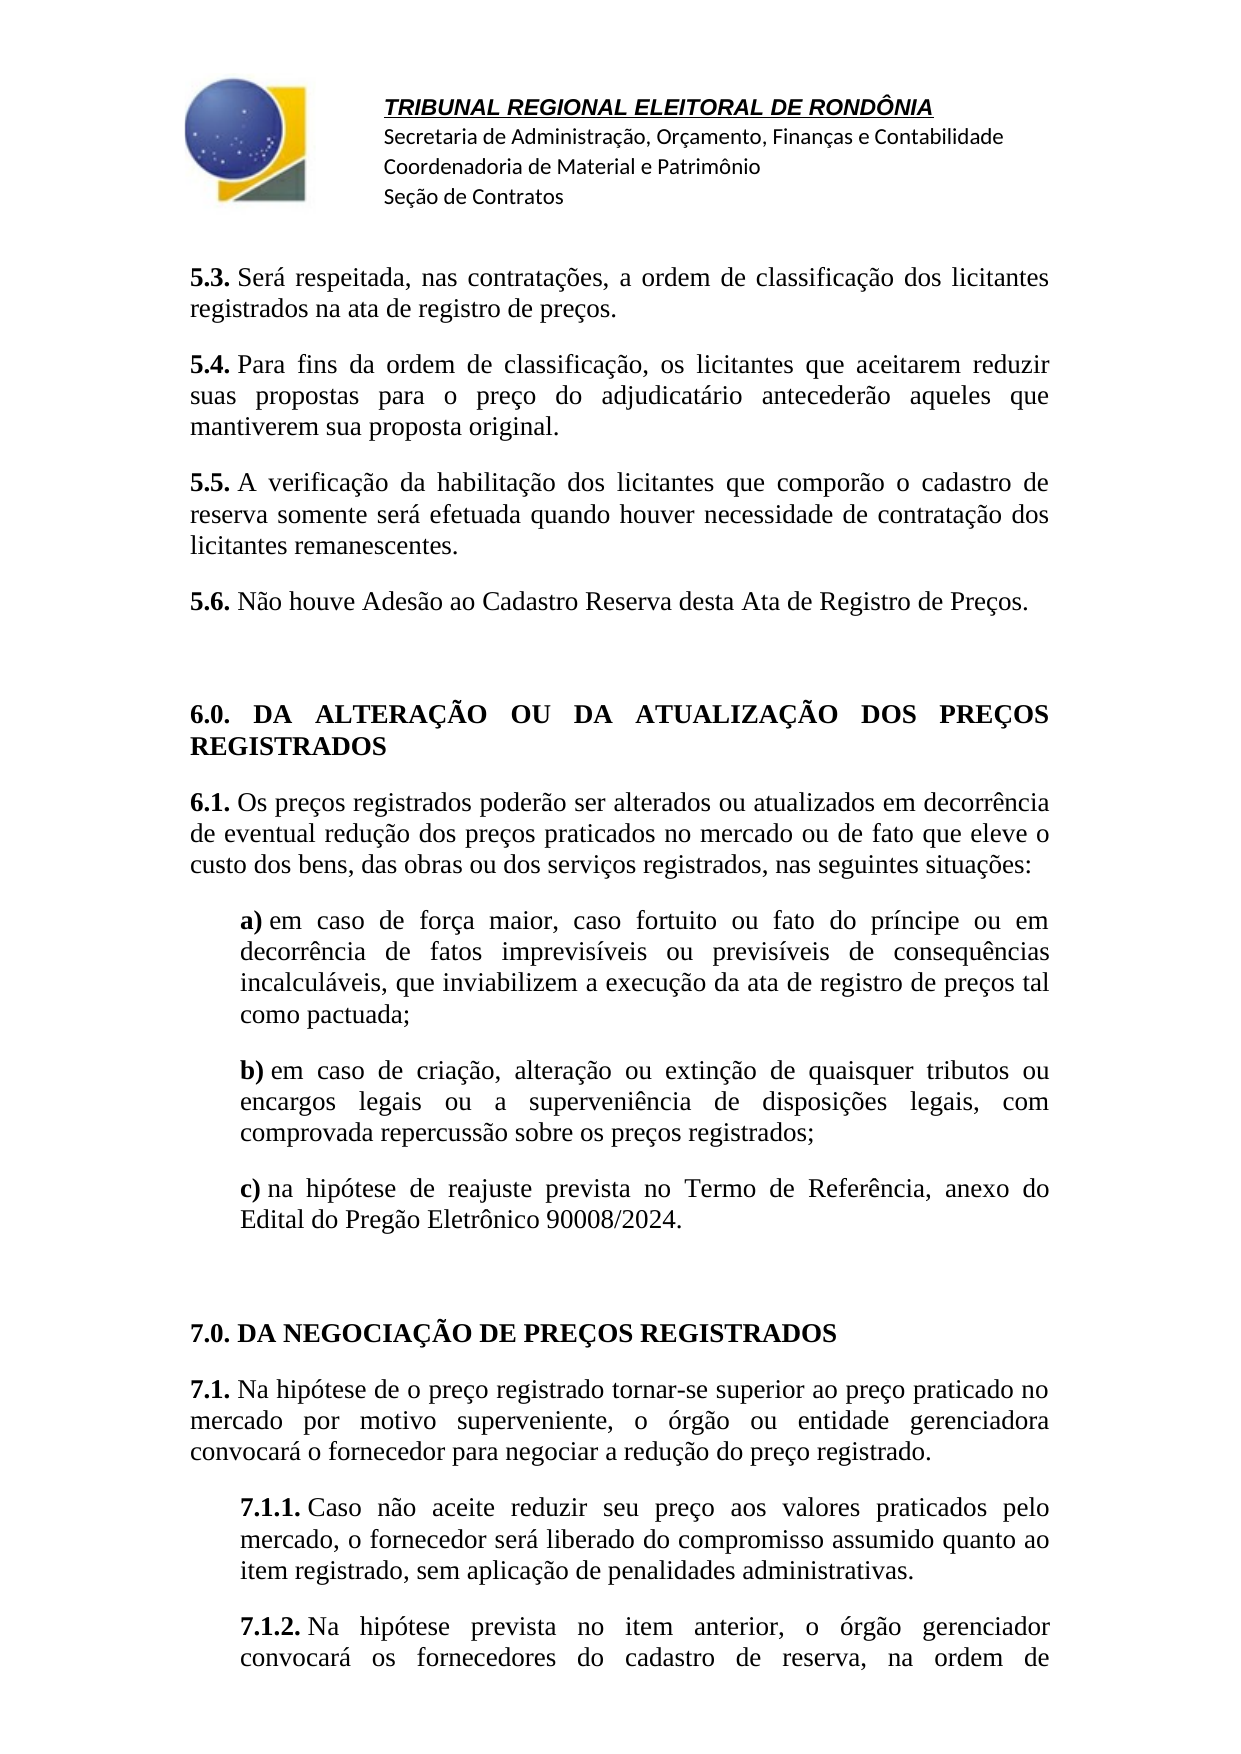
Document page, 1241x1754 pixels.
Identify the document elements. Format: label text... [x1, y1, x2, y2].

text 5.5. A verificação da habilitação dos licitantes que comporão o cadastro de reserva somente será efetuada quando houver necessidade de contratação dos licitantes remanescentes. [190, 467, 1051, 560]
text a) em caso de força maior, caso fortuito ou fato do príncipe ou em decorrência de fatos imprevisíveis ou previsíveis de consequências incalculáveis, que inviabilizem a execução da ata de registro de preços tal como pactuada; [240, 904, 1051, 1029]
text 7.0. DA NEGOCIAÇÃO DE PREÇOS REGISTRADOS [190, 1317, 1051, 1348]
text 7.1.1. Caso não aceite reduzir seu preço aos valores praticados pelo mercado, o fornecedor será liberado do compromisso assumido quanto ao item registrado, sem aplicação de penalidades administrativas. [240, 1492, 1051, 1585]
text c) na hipótese de reajuste prevista no Termo de Referência, anexo do Edital do Pregão Eletrônico 90008/2024. [240, 1172, 1051, 1234]
text 7.1.2. Na hipótese prevista no item anterior, o órgão gerenciador convocará os fornecedores do cadastro de reserva, na ordem de [240, 1610, 1051, 1672]
text 5.4. Para fins da ordem de classificação, os licitantes que aceitarem reduzir suas propostas para o preço do adjudicatário antecederão aqueles que mantiverem sua proposta original. [190, 348, 1051, 442]
text 7.1. Na hipótese de o preço registrado tornar-se superior ao preço praticado no mercado por motivo superveniente, o órgão ou entidade gerenciadora convocará o fornecedor para negociar a redução do preço registrado. [190, 1373, 1051, 1467]
text b) em caso de criação, alteração ou extinção de quaisquer tributos ou encargos legais ou a superveniência de disposições legais, com comprovada repercussão sobre os preços registrados; [240, 1054, 1051, 1147]
text 5.3. Será respeitada, nas contratações, a ordem de classificação dos licitantes registrados na ata de registro de preços. [190, 261, 1051, 323]
text 6.0. DA ALTERAÇÃO OU DA ATUALIZAÇÃO DOS PREÇOS REGISTRADOS [190, 698, 1051, 761]
text 6.1. Os preços registrados poderão ser alterados ou atualizados em decorrência de eventual redução dos preços praticados no mercado ou de fato que eleve o custo dos bens, das obras ou dos serviços registrados, nas seguintes situações: [190, 786, 1051, 879]
text 5.6. Não houve Adesão ao Cadastro Reserva desta Ata de Registro de Preços. [190, 585, 1051, 616]
